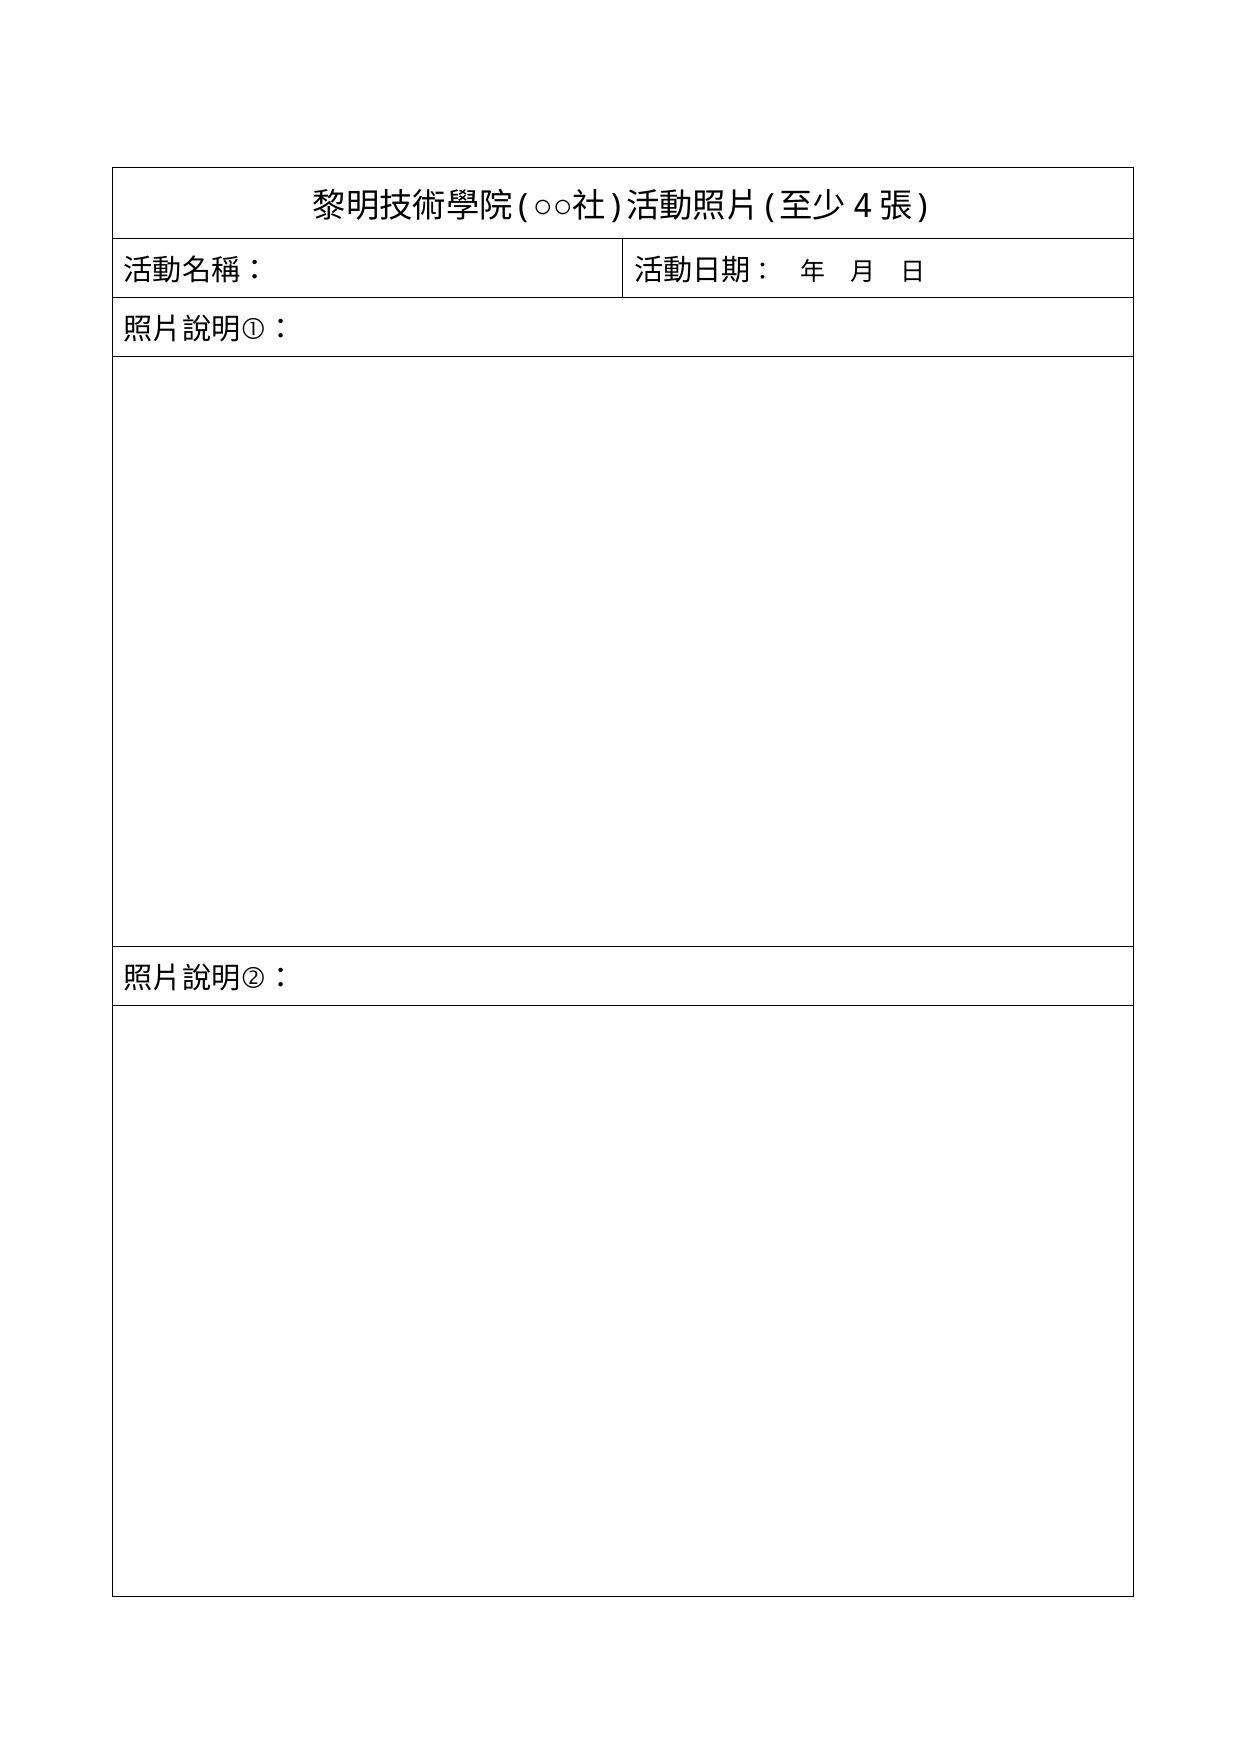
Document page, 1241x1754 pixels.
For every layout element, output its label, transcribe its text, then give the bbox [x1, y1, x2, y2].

table_cell [113, 357, 1133, 946]
table_header 黎明技術學院(○○社)活動照片(至少4張) [113, 168, 1133, 237]
table_cell [113, 1006, 1133, 1596]
table_cell 照片說明： [113, 947, 1133, 1005]
table_cell 活動名稱： [113, 239, 622, 297]
table_cell 照片說明： [113, 298, 1133, 356]
table_cell 活動日期： 年 月 日 [623, 239, 1133, 297]
